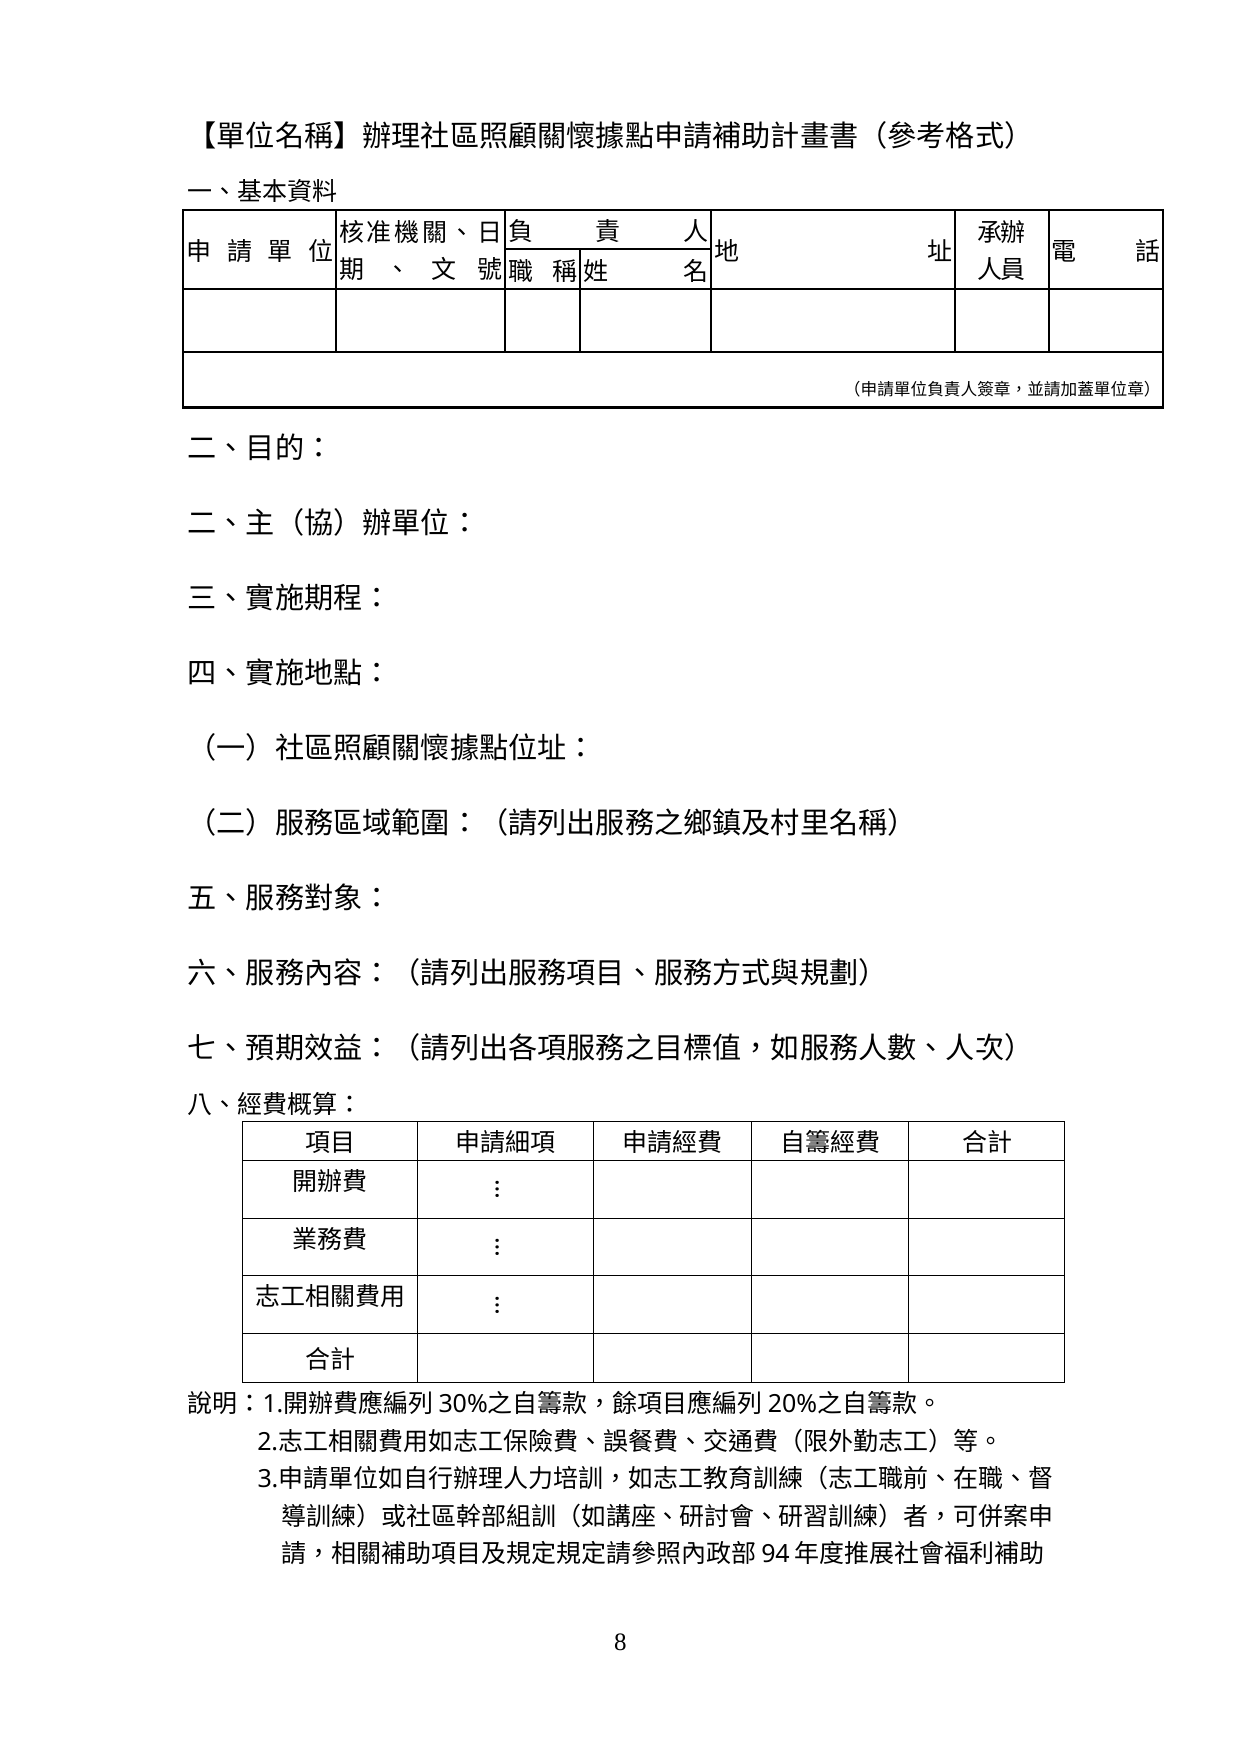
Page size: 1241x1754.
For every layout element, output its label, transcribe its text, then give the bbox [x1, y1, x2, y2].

table_cell 職稱 [506, 250, 579, 288]
table_cell [752, 1219, 908, 1275]
table_header 申請細項 [418, 1122, 593, 1159]
table_cell 姓名 [581, 250, 710, 288]
table_cell [1050, 290, 1162, 351]
table_cell [752, 1276, 908, 1333]
table_cell [752, 1161, 908, 1217]
text 七、預期效益：（請列出各項服務之目標值，如服務人數、人次） [187, 1008, 1053, 1083]
text 五、服務對象： [187, 858, 1053, 933]
table_cell [581, 290, 710, 351]
table_cell [594, 1334, 751, 1382]
table_cell （申請單位負責人簽章，並請加蓋單位章） [184, 353, 1162, 406]
table_header 項目 [243, 1122, 417, 1159]
table_cell 志工相關費用 [243, 1276, 417, 1333]
table_header 合計 [909, 1122, 1064, 1159]
table_cell … [418, 1161, 593, 1217]
table_header 申請單位 [184, 211, 335, 288]
table_cell 業務費 [243, 1219, 417, 1275]
text 八、經費概算： [187, 1083, 1053, 1121]
text 六、服務內容：（請列出服務項目、服務方式與規劃） [187, 933, 1053, 1008]
table_header 負責人 [506, 211, 710, 248]
table_cell [909, 1276, 1064, 1333]
text 三、實施期程： [187, 558, 1053, 633]
table_cell [956, 290, 1048, 351]
table_header 地址 [712, 211, 954, 288]
table_cell … [418, 1219, 593, 1275]
text 【單位名稱】辦理社區照顧關懷據點申請補助計畫書（參考格式） [187, 96, 1053, 171]
table_cell … [418, 1276, 593, 1333]
table_cell [752, 1334, 908, 1382]
table_header 申請經費 [594, 1122, 751, 1159]
table_header 核准機關、日期、文號 [337, 211, 504, 288]
text 四、實施地點： [187, 633, 1053, 708]
text 2.志工相關費用如志工保險費、誤餐費、交通費（限外勤志工）等。 [257, 1421, 1053, 1458]
table_cell [506, 290, 579, 351]
text 二、主（協）辦單位： [187, 483, 1053, 558]
text 一、基本資料 [187, 171, 1053, 209]
table_cell [909, 1334, 1064, 1382]
table_cell [594, 1276, 751, 1333]
text 3.申請單位如自行辦理人力培訓，如志工教育訓練（志工職前、在職、督導訓練）或社區幹部組訓（如講座、研討會、研習訓練）者，可併案申請，相關補助項目及規定規定請參照內政部94年度推展社會福利補助 [257, 1458, 1053, 1571]
table_cell [712, 290, 954, 351]
table_cell [337, 290, 504, 351]
table_cell [909, 1219, 1064, 1275]
table_cell 開辦費 [243, 1161, 417, 1217]
table_cell [909, 1161, 1064, 1217]
text 二、目的： [187, 409, 1053, 483]
text （二）服務區域範圍：（請列出服務之鄉鎮及村里名稱） [187, 783, 1053, 858]
table_cell [418, 1334, 593, 1382]
table_cell [594, 1219, 751, 1275]
table_cell [594, 1161, 751, 1217]
table_header 承辦 人員 [956, 211, 1048, 288]
text 說明：1.開辦費應編列30%之自籌款，餘項目應編列20%之自籌款。 [187, 1383, 1053, 1421]
text （一）社區照顧關懷據點位址： [187, 708, 1053, 783]
table_cell [184, 290, 335, 351]
table_cell 合計 [243, 1334, 417, 1382]
table_header 自籌經費 [752, 1122, 908, 1159]
table_header 電話 [1050, 211, 1162, 288]
